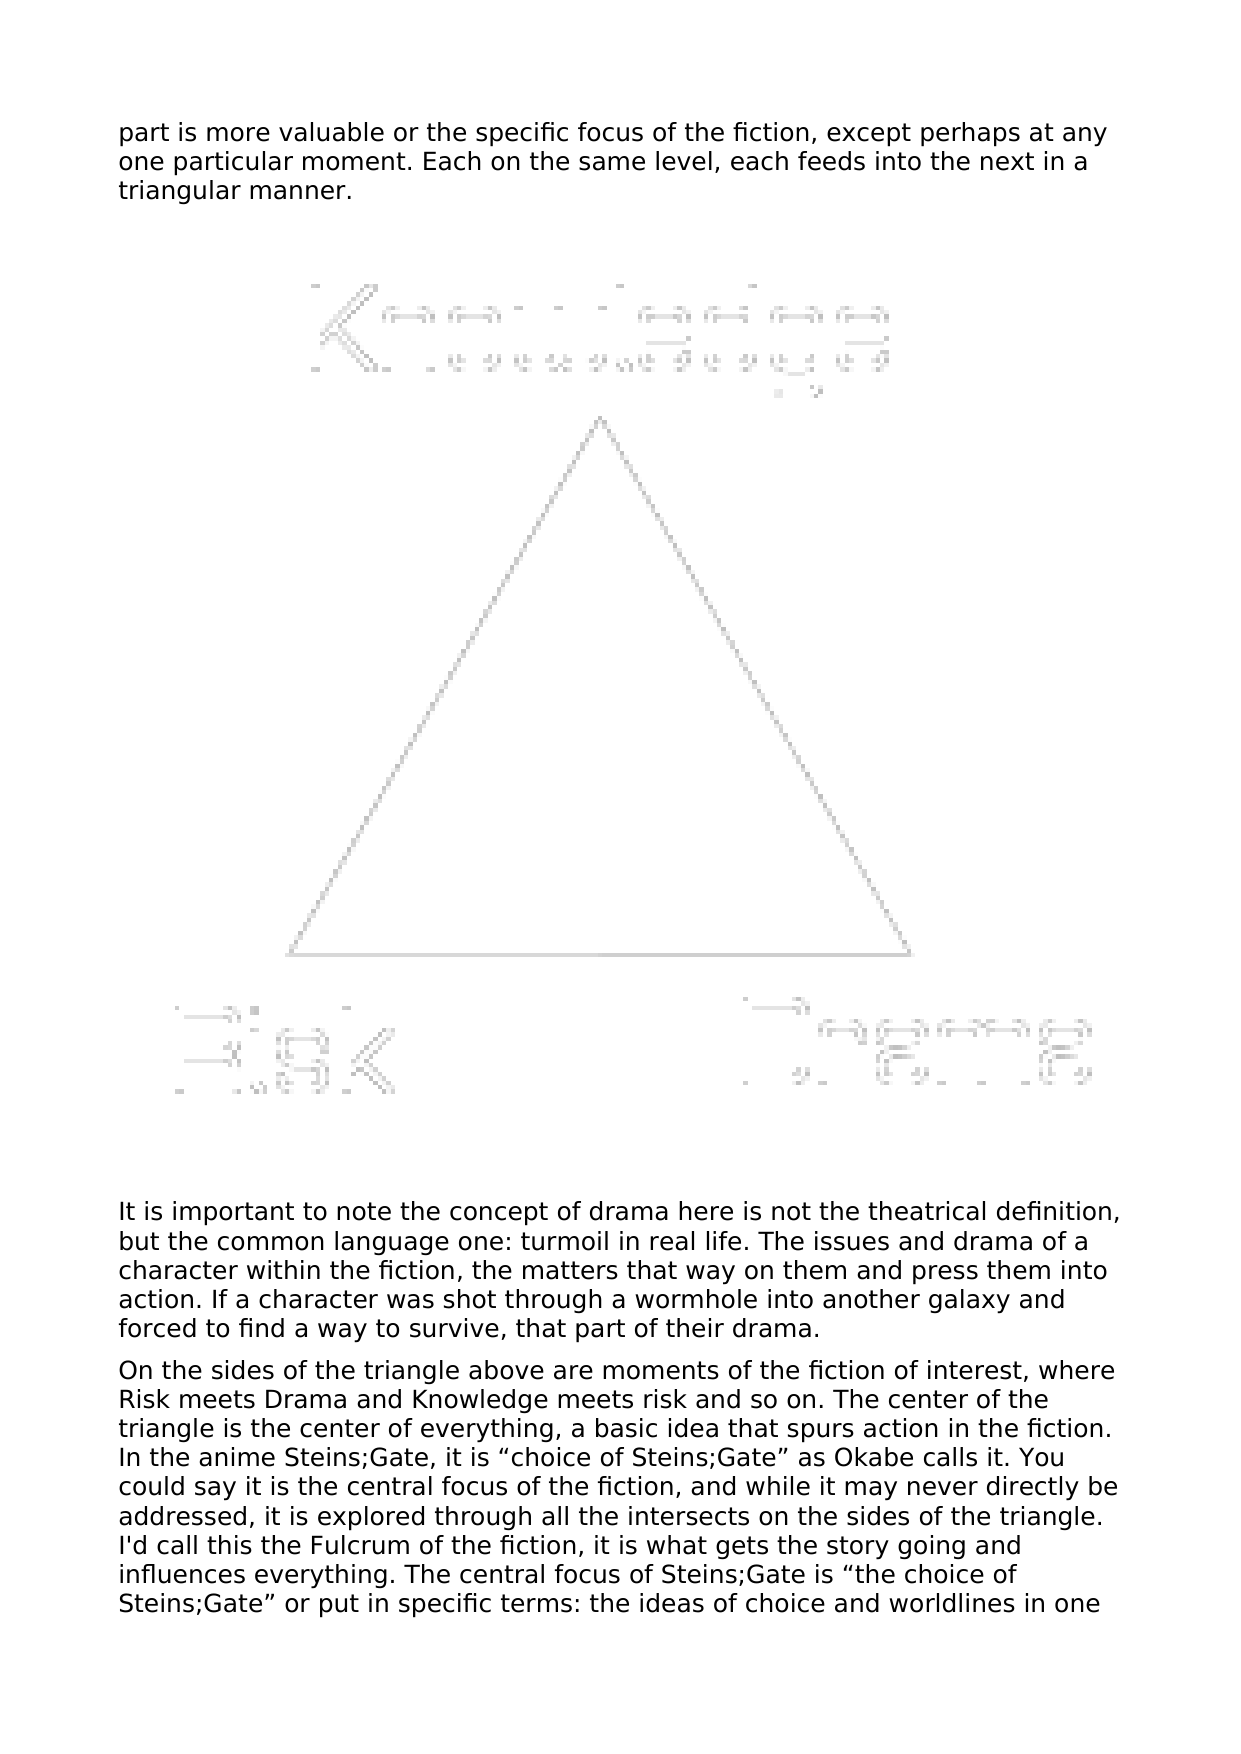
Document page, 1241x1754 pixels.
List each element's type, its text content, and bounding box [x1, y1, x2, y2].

picture [118, 218, 1123, 1156]
text On the sides of the triangle above are moments of the fiction of interest, where Risk meets Drama and Knowledge meets risk and so on. The center of the triangle is the center of everything, a basic idea that spurs action in the fiction. In the anime Steins;Gate, it is “choice of Steins;Gate” as Okabe calls it. You could say it is the central focus of the fiction, and while it may never directly be addressed, it is explored through all the intersects on the sides of the triangle. I'd call this the Fulcrum of the fiction, it is what gets the story going and influences everything. The central focus of Steins;Gate is “the choice of Steins;Gate” or put in specific terms: the ideas of choice and worldlines in one [118, 1356, 1122, 1618]
text It is important to note the concept of drama here is not the theatrical definition, but the common language one: turmoil in real life. The issues and drama of a character within the fiction, the matters that way on them and press them into action. If a character was shot through a wormhole into another galaxy and forced to find a way to survive, that part of their drama. [118, 1198, 1122, 1343]
text part is more valuable or the specific focus of the fiction, except perhaps at any one particular moment. Each on the same level, each feeds into the next in a triangular manner. [118, 118, 1122, 206]
